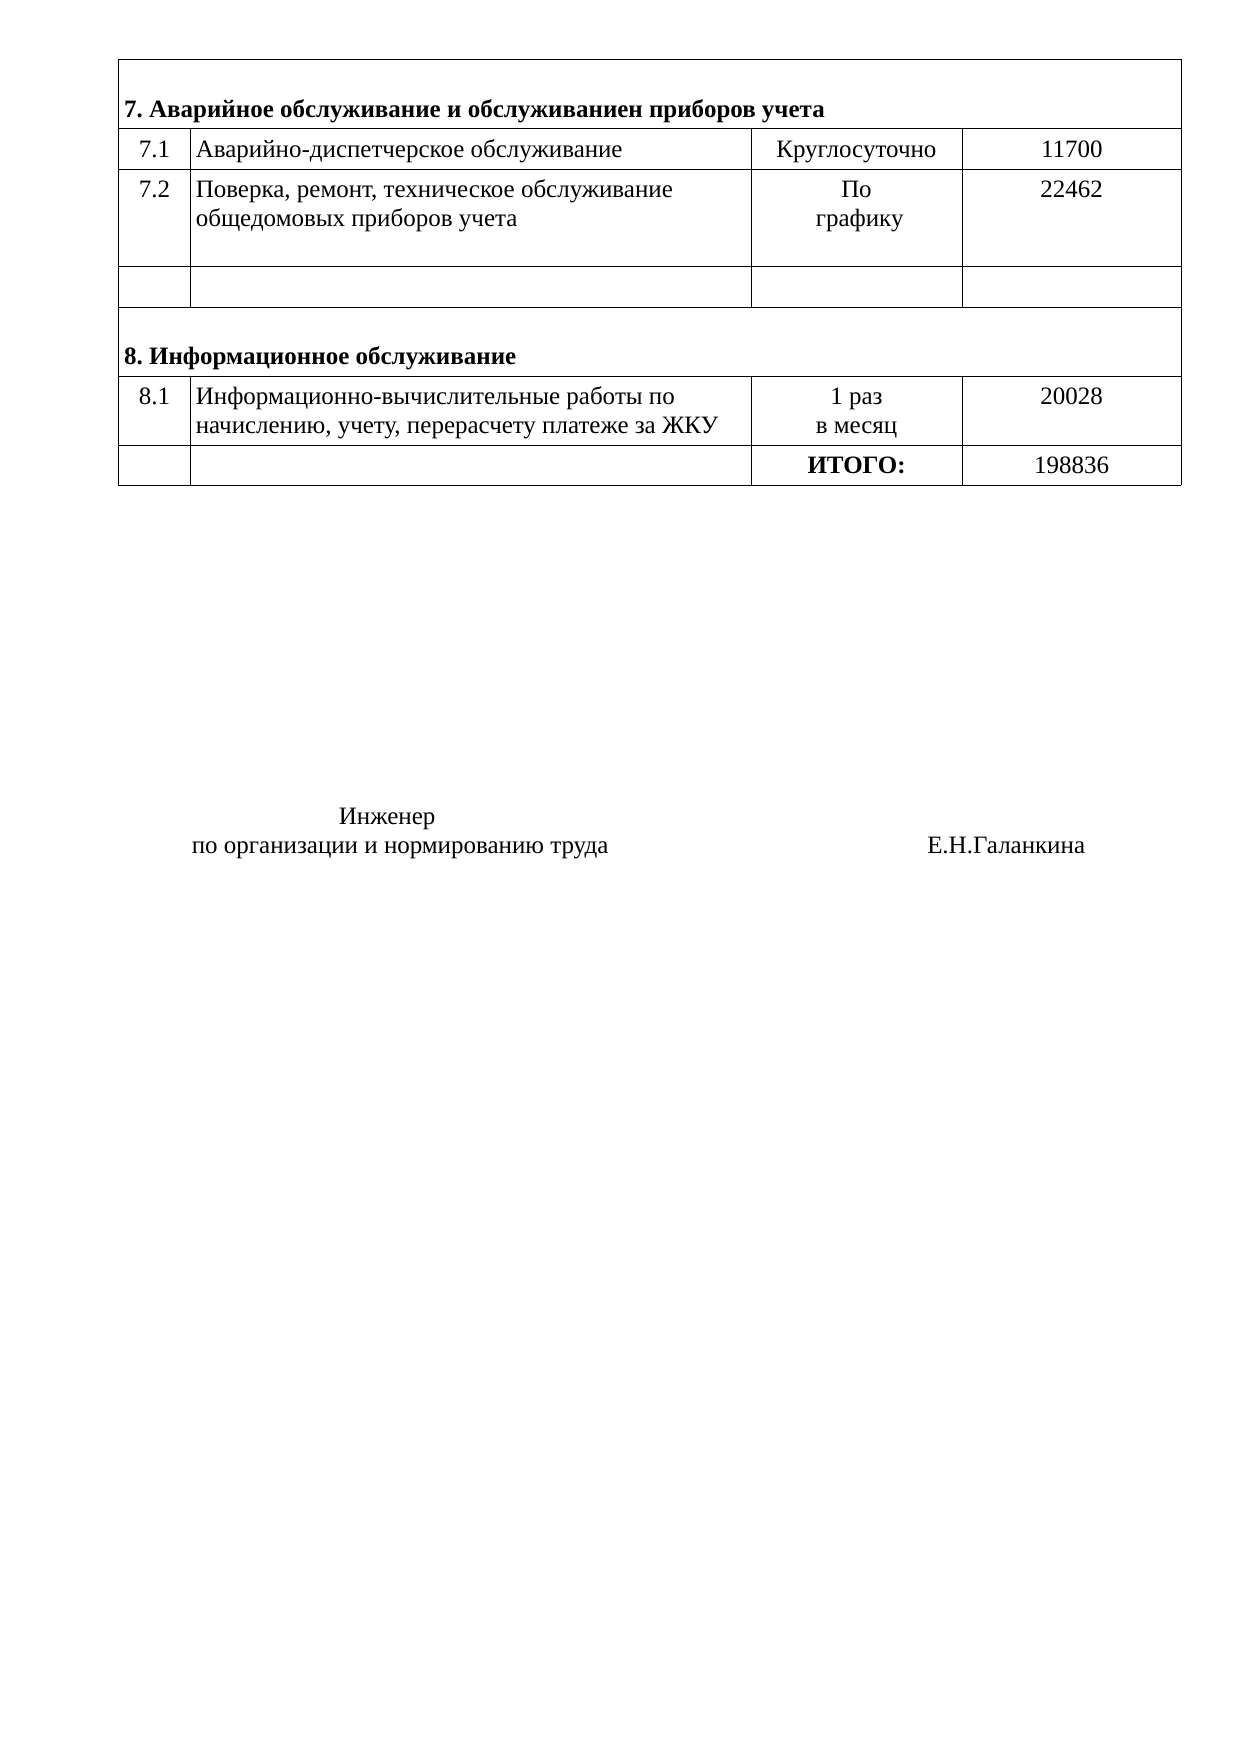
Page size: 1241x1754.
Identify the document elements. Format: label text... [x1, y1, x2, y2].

table_cell [963, 267, 1181, 307]
table_cell 20028 [963, 377, 1181, 445]
table_cell 11700 [963, 129, 1181, 168]
table_cell Поверка, ремонт, техническое обслуживание общедомовых приборов учета [191, 170, 751, 266]
table_cell [119, 267, 190, 307]
table_cell 8.1 [119, 377, 190, 445]
text по организации и нормированию труда Е.Н.Галанкина [118, 830, 1181, 859]
table_cell По графику [752, 170, 962, 266]
table_cell 7.1 [119, 129, 190, 168]
table_cell [191, 267, 751, 307]
table_cell 198836 [963, 446, 1181, 485]
table_cell Аварийно-диспетчерское обслуживание [191, 129, 751, 168]
table_cell [191, 446, 751, 485]
table_cell 1 раз в месяц [752, 377, 962, 445]
table_cell Информационно-вычислительные работы по начислению, учету, перерасчету платеже за ЖКУ [191, 377, 751, 445]
table_cell 7.2 [119, 170, 190, 266]
text Инженер [118, 801, 1181, 830]
table_cell 22462 [963, 170, 1181, 266]
table_cell 8. Информационное обслуживание [119, 308, 1181, 376]
table_cell [119, 446, 190, 485]
table_cell Круглосуточно [752, 129, 962, 168]
table_cell [752, 267, 962, 307]
table_cell 7. Аварийное обслуживание и обслуживаниен приборов учета [119, 60, 1181, 128]
table_cell ИТОГО: [752, 446, 962, 485]
